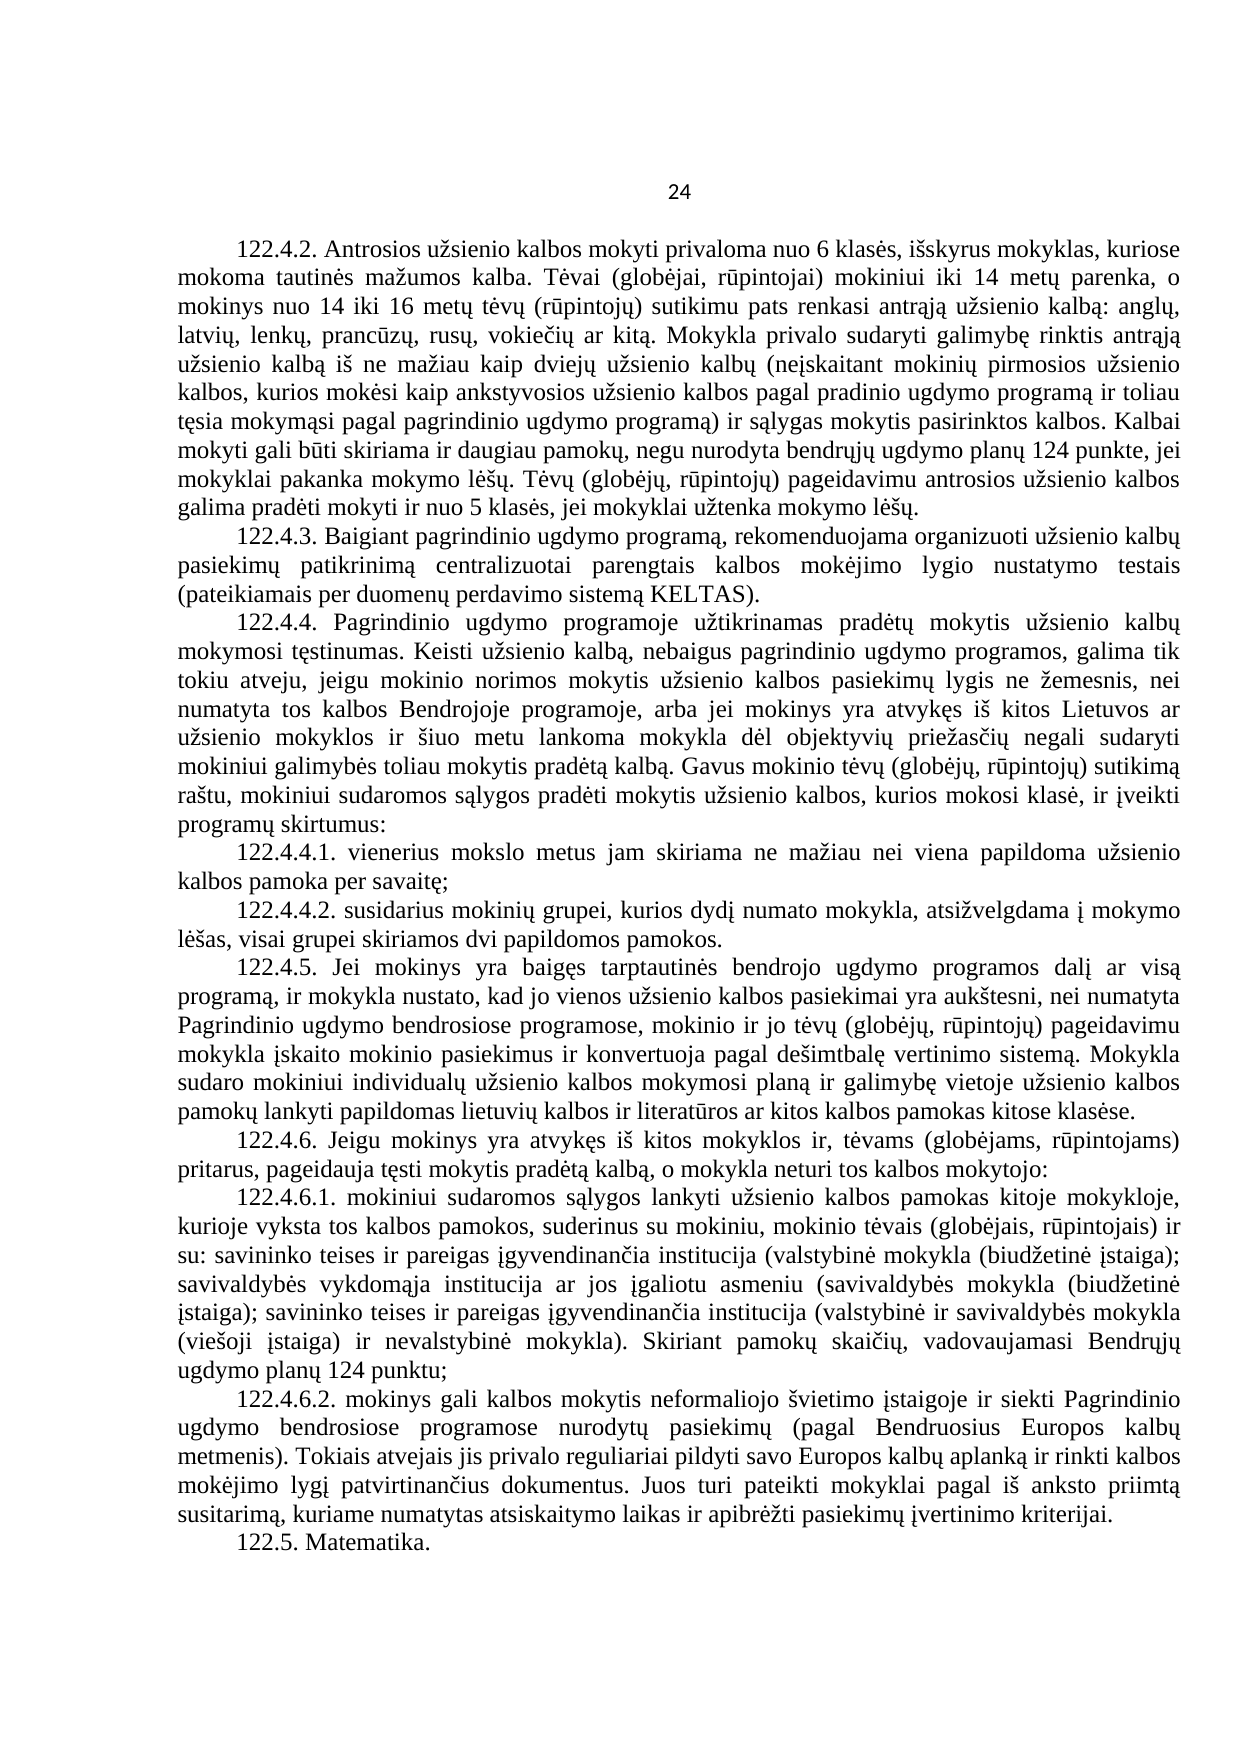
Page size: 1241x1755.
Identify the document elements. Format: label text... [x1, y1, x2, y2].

text 122.4.2. Antrosios užsienio kalbos mokyti privaloma nuo 6 klasės, išskyrus mokyklas, kuriose mokoma tautinės mažumos kalba. Tėvai (globėjai, rūpintojai) mokiniui iki 14 metų parenka, o mokinys nuo 14 iki 16 metų tėvų (rūpintojų) sutikimu pats renkasi antrąją užsienio kalbą: anglų, latvių, lenkų, prancūzų, rusų, vokiečių ar kitą. Mokykla privalo sudaryti galimybę rinktis antrąją užsienio kalbą iš ne mažiau kaip dviejų užsienio kalbų (neįskaitant mokinių pirmosios užsienio kalbos, kurios mokėsi kaip ankstyvosios užsienio kalbos pagal pradinio ugdymo programą ir toliau tęsia mokymąsi pagal pagrindinio ugdymo programą) ir sąlygas mokytis pasirinktos kalbos. Kalbai mokyti gali būti skiriama ir daugiau pamokų, negu nurodyta bendrųjų ugdymo planų 124 punkte, jei mokyklai pakanka mokymo lėšų. Tėvų (globėjų, rūpintojų) pageidavimu antrosios užsienio kalbos galima pradėti mokyti ir nuo 5 klasės, jei mokyklai užtenka mokymo lėšų. [177, 234, 1181, 521]
text 122.4.4.2. susidarius mokinių grupei, kurios dydį numato mokykla, atsižvelgdama į mokymo lėšas, visai grupei skiriamos dvi papildomos pamokos. [177, 895, 1181, 952]
text 122.4.6. Jeigu mokinys yra atvykęs iš kitos mokyklos ir, tėvams (globėjams, rūpintojams) pritarus, pageidauja tęsti mokytis pradėtą kalbą, o mokykla neturi tos kalbos mokytojo: [177, 1125, 1181, 1182]
text 122.4.5. Jei mokinys yra baigęs tarptautinės bendrojo ugdymo programos dalį ar visą programą, ir mokykla nustato, kad jo vienos užsienio kalbos pasiekimai yra aukštesni, nei numatyta Pagrindinio ugdymo bendrosiose programose, mokinio ir jo tėvų (globėjų, rūpintojų) pageidavimu mokykla įskaito mokinio pasiekimus ir konvertuoja pagal dešimtbalę vertinimo sistemą. Mokykla sudaro mokiniui individualų užsienio kalbos mokymosi planą ir galimybę vietoje užsienio kalbos pamokų lankyti papildomas lietuvių kalbos ir literatūros ar kitos kalbos pamokas kitose klasėse. [177, 952, 1181, 1125]
text 122.4.4.1. vienerius mokslo metus jam skiriama ne mažiau nei viena papildoma užsienio kalbos pamoka per savaitę; [177, 837, 1181, 895]
text 122.4.6.1. mokiniui sudaromos sąlygos lankyti užsienio kalbos pamokas kitoje mokykloje, kurioje vyksta tos kalbos pamokos, suderinus su mokiniu, mokinio tėvais (globėjais, rūpintojais) ir su: savininko teises ir pareigas įgyvendinančia institucija (valstybinė mokykla (biudžetinė įstaiga); savivaldybės vykdomąja institucija ar jos įgaliotu asmeniu (savivaldybės mokykla (biudžetinė įstaiga); savininko teises ir pareigas įgyvendinančia institucija (valstybinė ir savivaldybės mokykla (viešoji įstaiga) ir nevalstybinė mokykla). Skiriant pamokų skaičių, vadovaujamasi Bendrųjų ugdymo planų 124 punktu; [177, 1182, 1181, 1384]
text 122.5. Matematika. [177, 1527, 1181, 1556]
text 122.4.4. Pagrindinio ugdymo programoje užtikrinamas pradėtų mokytis užsienio kalbų mokymosi tęstinumas. Keisti užsienio kalbą, nebaigus pagrindinio ugdymo programos, galima tik tokiu atveju, jeigu mokinio norimos mokytis užsienio kalbos pasiekimų lygis ne žemesnis, nei numatyta tos kalbos Bendrojoje programoje, arba jei mokinys yra atvykęs iš kitos Lietuvos ar užsienio mokyklos ir šiuo metu lankoma mokykla dėl objektyvių priežasčių negali sudaryti mokiniui galimybės toliau mokytis pradėtą kalbą. Gavus mokinio tėvų (globėjų, rūpintojų) sutikimą raštu, mokiniui sudaromos sąlygos pradėti mokytis užsienio kalbos, kurios mokosi klasė, ir įveikti programų skirtumus: [177, 607, 1181, 837]
text 122.4.3. Baigiant pagrindinio ugdymo programą, rekomenduojama organizuoti užsienio kalbų pasiekimų patikrinimą centralizuotai parengtais kalbos mokėjimo lygio nustatymo testais (pateikiamais per duomenų perdavimo sistemą KELTAS). [177, 521, 1181, 607]
text 122.4.6.2. mokinys gali kalbos mokytis neformaliojo švietimo įstaigoje ir siekti Pagrindinio ugdymo bendrosiose programose nurodytų pasiekimų (pagal Bendruosius Europos kalbų metmenis). Tokiais atvejais jis privalo reguliariai pildyti savo Europos kalbų aplanką ir rinkti kalbos mokėjimo lygį patvirtinančius dokumentus. Juos turi pateikti mokyklai pagal iš anksto priimtą susitarimą, kuriame numatytas atsiskaitymo laikas ir apibrėžti pasiekimų įvertinimo kriterijai. [177, 1384, 1181, 1527]
